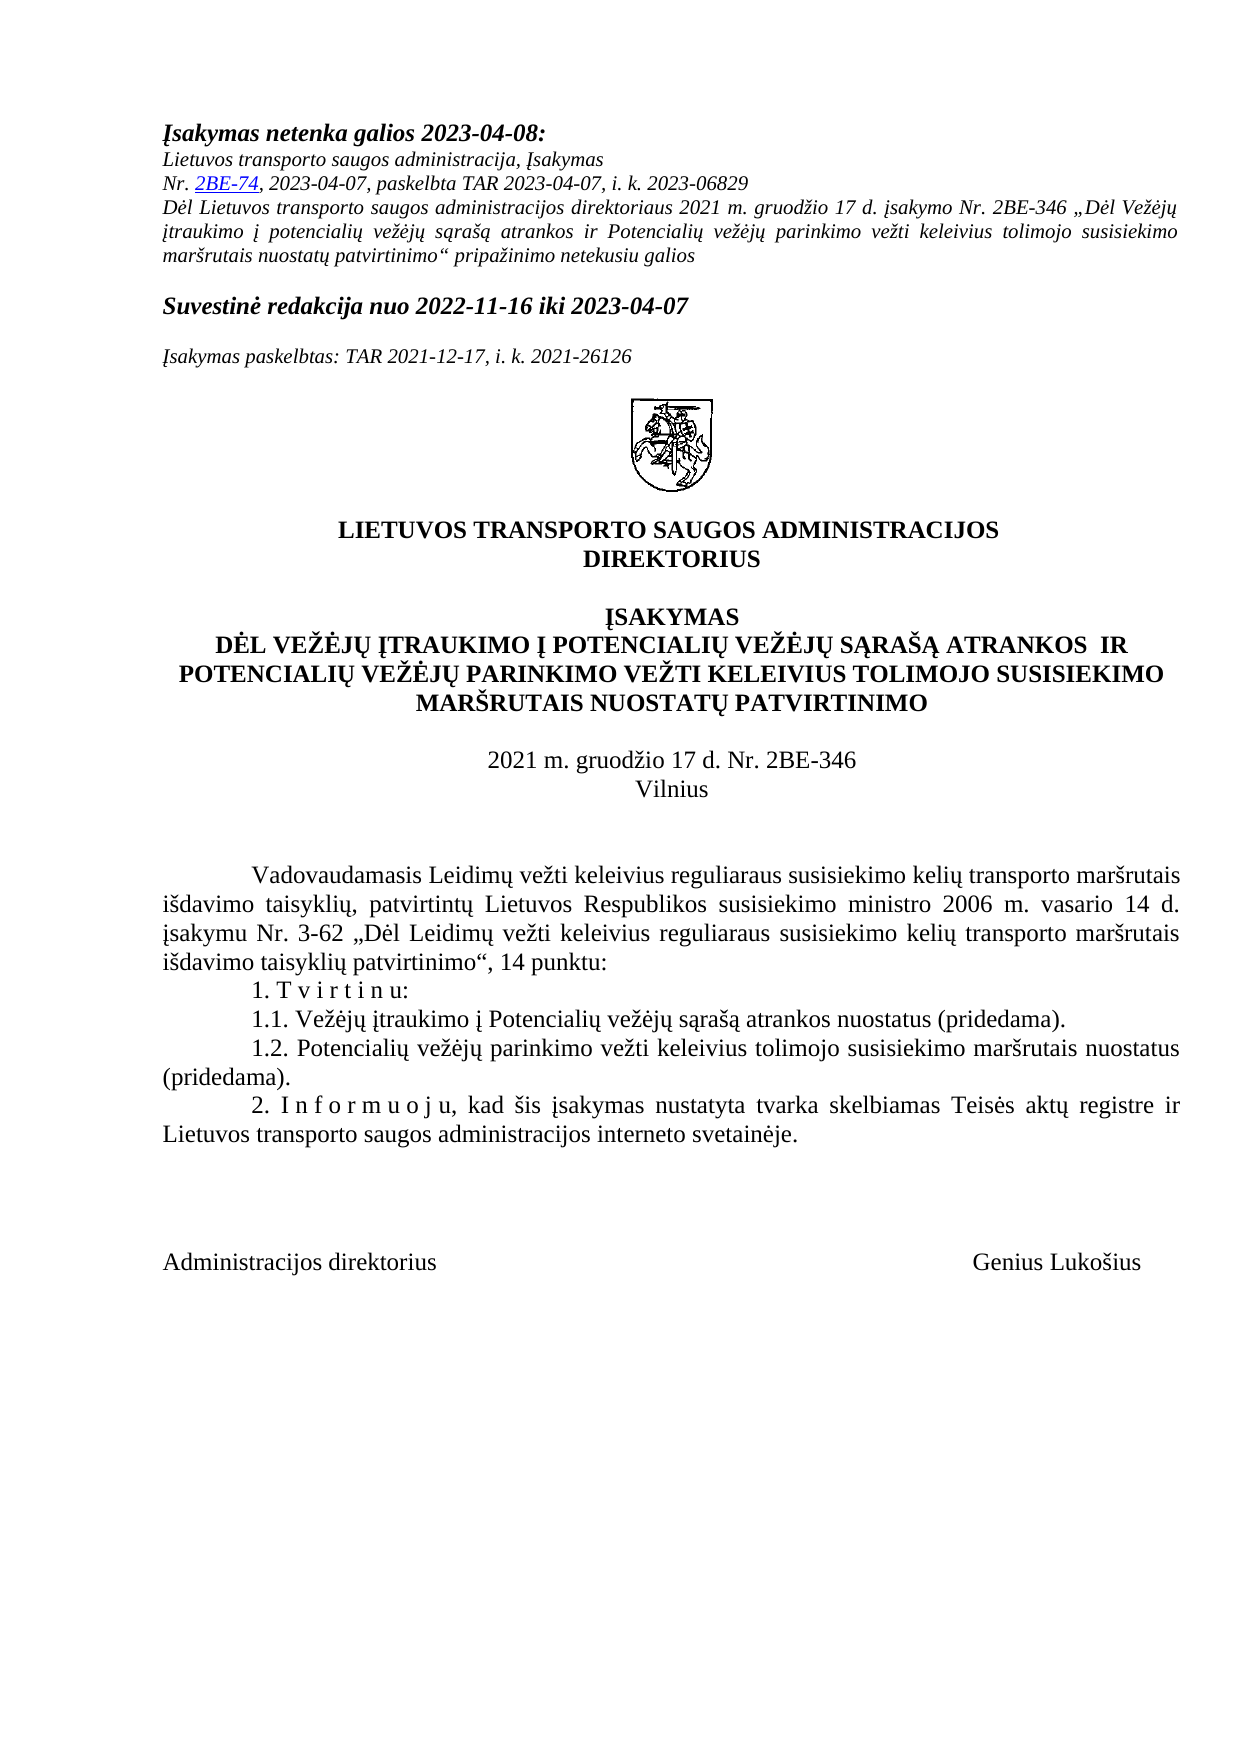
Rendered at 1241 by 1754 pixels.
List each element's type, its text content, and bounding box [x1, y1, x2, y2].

text 1.1. Vežėjų įtraukimo į Potencialių vežėjų sąrašą atrankos nuostatus (pridedama). [162, 1004, 1181, 1033]
text 2021 m. gruodžio 17 d. Nr. 2BE-346 [162, 746, 1181, 774]
text Vilnius [162, 774, 1181, 803]
text DĖL VEŽĖJŲ ĮTRAUKIMO Į POTENCIALIŲ VEŽĖJŲ SĄRAŠĄ ATRANKOS IR POTENCIALIŲ VEŽĖJŲ PARINKIMO VEŽTI KELEIVIUS TOLIMOJO SUSISIEKIMO MARŠRUTAIS NUOSTATŲ PATVIRTINIMO [162, 631, 1181, 717]
text Dėl Lietuvos transporto saugos administracijos direktoriaus 2021 m. gruodžio 17 d. įsakymo Nr. 2BE-346 „Dėl Vežėjų įtraukimo į potencialių vežėjų sąrašą atrankos ir Potencialių vežėjų parinkimo vežti keleivius tolimojo susisiekimo maršrutais nuostatų patvirtinimo“ pripažinimo netekusiu galios [162, 195, 1181, 267]
text Įsakymas netenka galios 2023-04-08: [162, 118, 1181, 147]
text 1. Tvirtinu: [162, 976, 1181, 1004]
text 2. Informuoju, kad šis įsakymas nustatyta tvarka skelbiamas Teisės aktų registre ir Lietuvos transporto saugos administracijos interneto svetainėje. [162, 1091, 1181, 1148]
text Suvestinė redakcija nuo 2022-11-16 iki 2023-04-07 [162, 291, 1181, 320]
text 1.2. Potencialių vežėjų parinkimo vežti keleivius tolimojo susisiekimo maršrutais nuostatus (pridedama). [162, 1033, 1181, 1091]
text Vadovaudamasis Leidimų vežti keleivius reguliaraus susisiekimo kelių transporto maršrutais išdavimo taisyklių, patvirtintų Lietuvos Respublikos susisiekimo ministro 2006 m. vasario 14 d. įsakymu Nr. 3-62 „Dėl Leidimų vežti keleivius reguliaraus susisiekimo kelių transporto maršrutais išdavimo taisyklių patvirtinimo“, 14 punktu: [162, 861, 1181, 976]
text LIETUVOS TRANSPORTO SAUGOS ADMINISTRACIJOS [162, 516, 1181, 544]
text DIREKTORIUS [162, 544, 1181, 573]
text Administracijos direktorius Genius Lukošius [162, 1247, 1181, 1276]
text Lietuvos transporto saugos administracija, Įsakymas [162, 147, 1181, 171]
text ĮSAKYMAS [162, 602, 1181, 631]
text Nr. 2BE-74, 2023-04-07, paskelbta TAR 2023-04-07, i. k. 2023-06829 [162, 171, 1181, 195]
text Įsakymas paskelbtas: TAR 2021-12-17, i. k. 2021-26126 [162, 344, 1181, 368]
